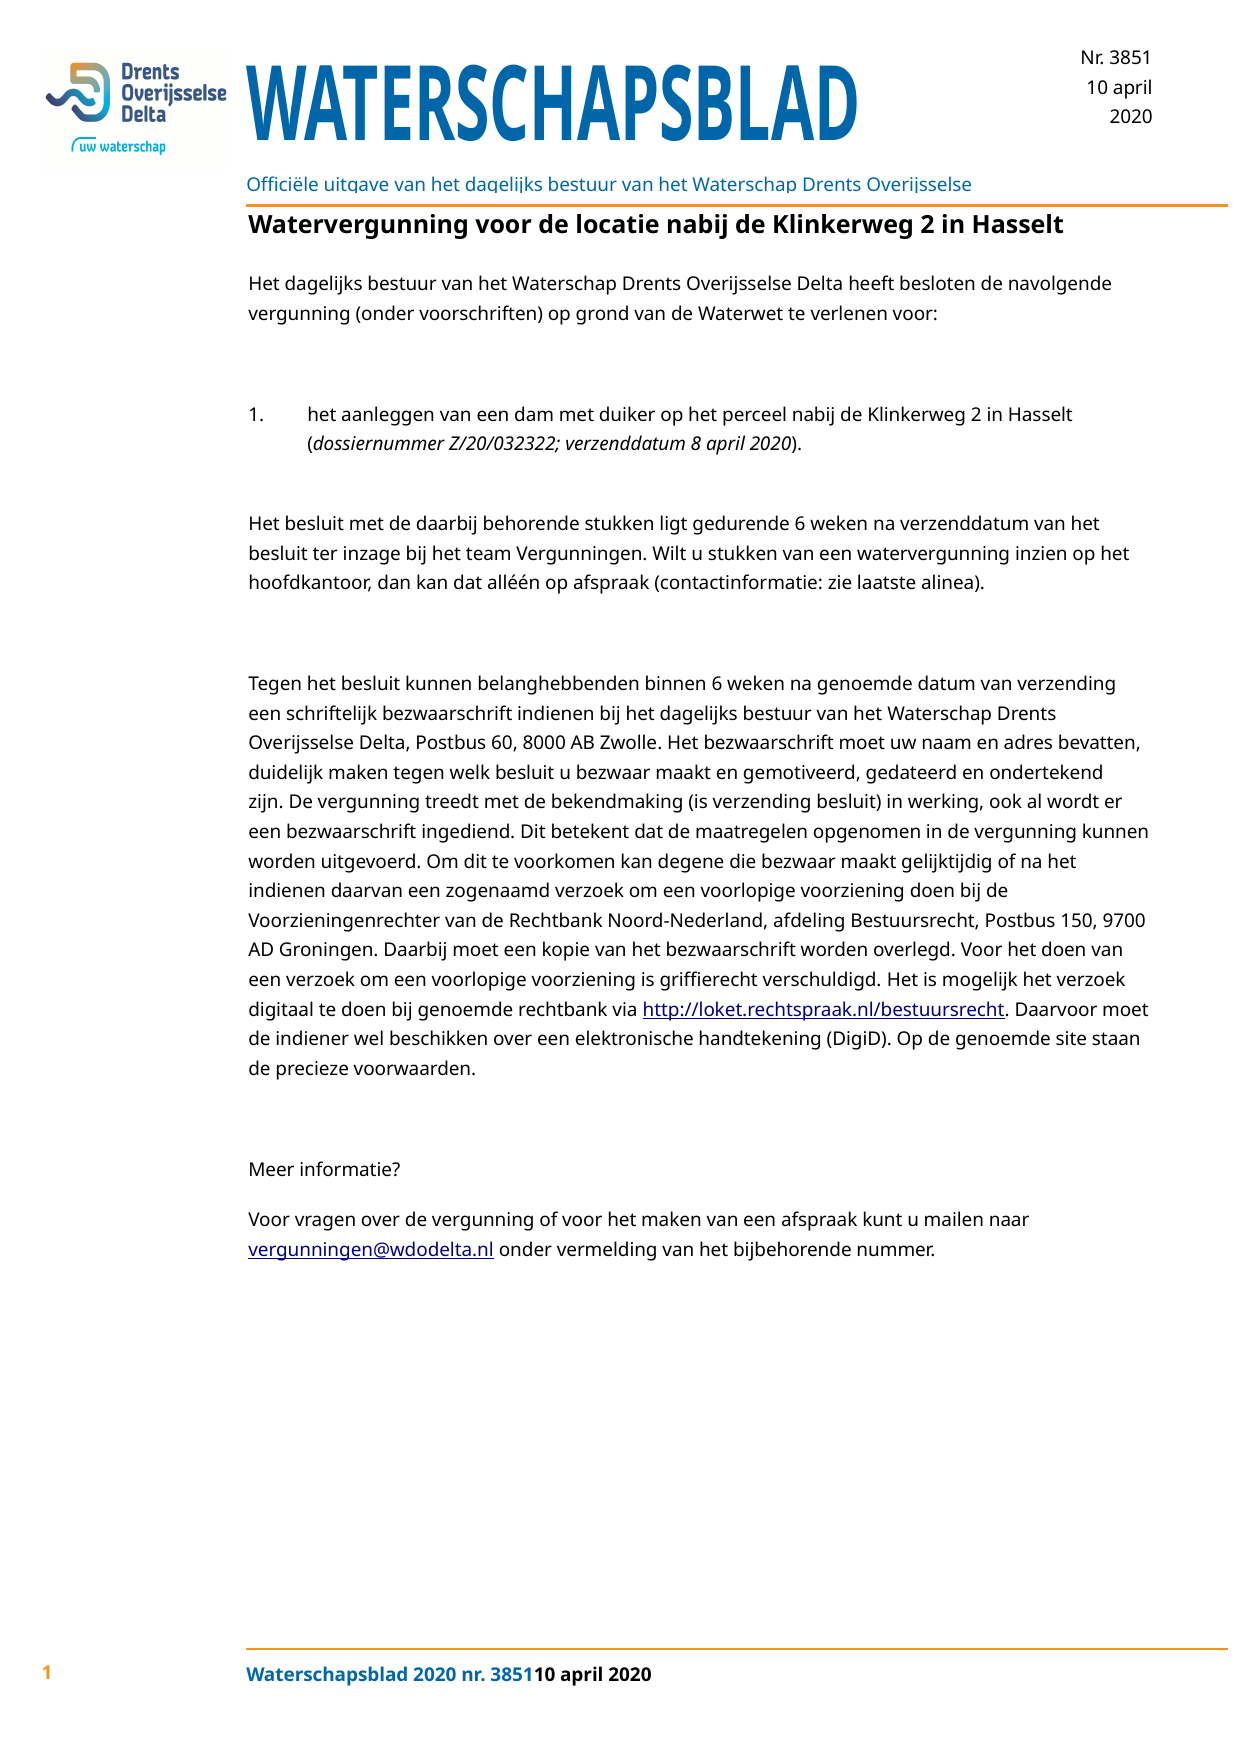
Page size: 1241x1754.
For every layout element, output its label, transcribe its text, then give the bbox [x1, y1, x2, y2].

picture [41, 47, 231, 172]
text Watervergunning voor de locatie nabij de Klinkerweg 2 in Hasselt [248, 207, 1152, 241]
text Voor vragen over de vergunning of voor het maken van een afspraak kunt u mailen naar vergunningen@wdodelta.nl onder vermelding van het bijbehorende nummer. [248, 1206, 1152, 1261]
list het aanleggen van een dam met duiker op het perceel nabij de Klinkerweg 2 in Hasselt (dossiernummer Z/20/032322; verzenddatum 8 april 2020). [248, 401, 1152, 456]
text Het besluit met de daarbij behorende stukken ligt gedurende 6 weken na verzenddatum van het besluit ter inzage bij het team Vergunningen. Wilt u stukken van een watervergunning inzien op het hoofdkantoor, dan kan dat alléén op afspraak (contactinformatie: zie laatste alinea). [248, 510, 1152, 595]
text Het dagelijks bestuur van het Waterschap Drents Overijsselse Delta heeft besloten de navolgende vergunning (onder voorschriften) op grond van de Waterwet te verlenen voor: [248, 270, 1152, 326]
text Meer informatie? [248, 1156, 1152, 1181]
text Tegen het besluit kunnen belanghebbenden binnen 6 weken na genoemde datum van verzending een schriftelijk bezwaarschrift indienen bij het dagelijks bestuur van het Waterschap Drents Overijsselse Delta, Postbus 60, 8000 AB Zwolle. Het bezwaarschrift moet uw naam en adres bevatten, duidelijk maken tegen welk besluit u bezwaar maakt en gemotiveerd, gedateerd en ondertekend zijn. De vergunning treedt met de bekendmaking (is verzending besluit) in werking, ook al wordt er een bezwaarschrift ingediend. Dit betekent dat de maatregelen opgenomen in de vergunning kunnen worden uitgevoerd. Om dit te voorkomen kan degene die bezwaar maakt gelijktijdig of na het indienen daarvan een zogenaamd verzoek om een voorlopige voorziening doen bij de Voorzieningenrechter van de Rechtbank Noord-Nederland, afdeling Bestuursrecht, Postbus 150, 9700 AD Groningen. Daarbij moet een kopie van het bezwaarschrift worden overlegd. Voor het doen van een verzoek om een voorlopige voorziening is griffierecht verschuldigd. Het is mogelijk het verzoek digitaal te doen bij genoemde rechtbank via http://loket.rechtspraak.nl/bestuursrecht. Daarvoor moet de indiener wel beschikken over een elektronische handtekening (DigiD). Op de genoemde site staan de precieze voorwaarden. [248, 670, 1152, 1081]
